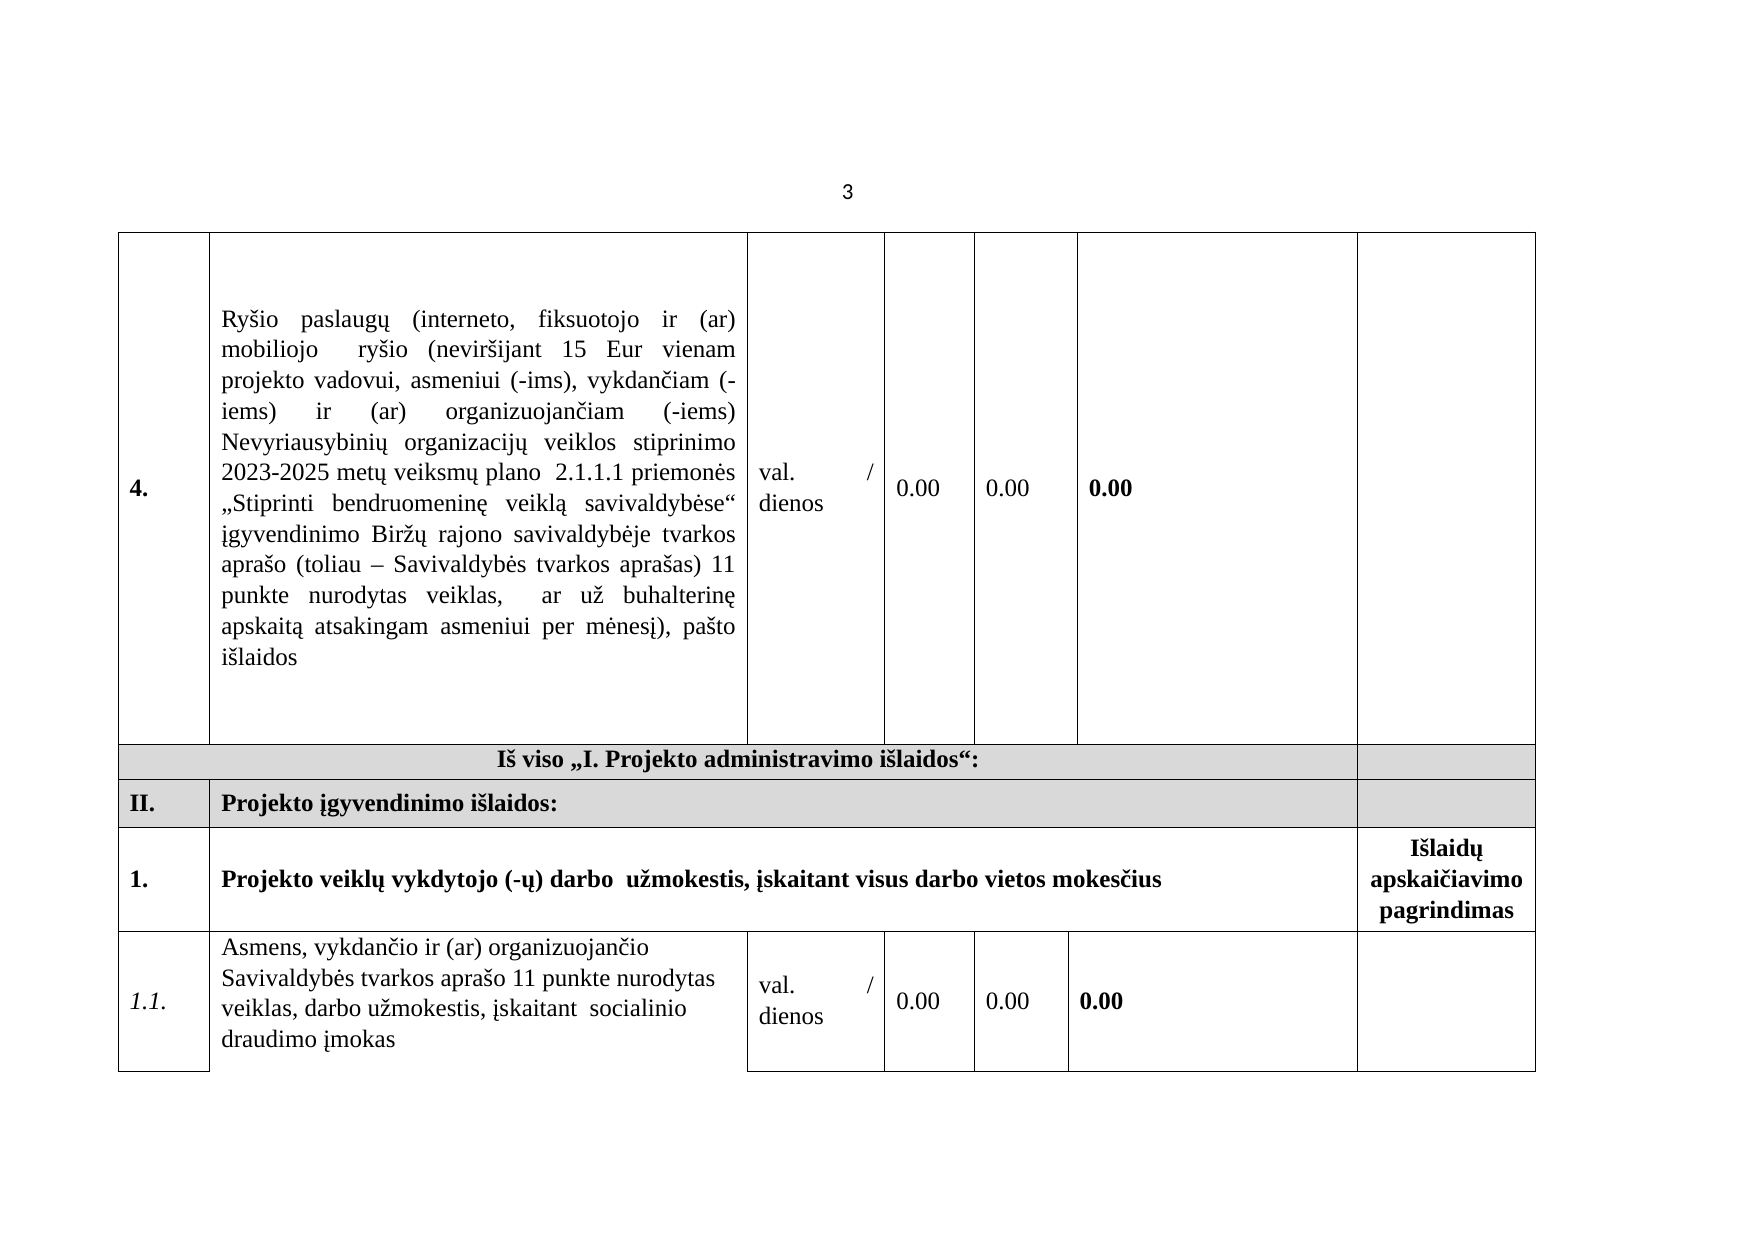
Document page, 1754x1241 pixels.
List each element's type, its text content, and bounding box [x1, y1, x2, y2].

table_cell [1358, 233, 1535, 743]
table_cell [1358, 780, 1535, 827]
table_cell Projekto veiklų vykdytojo (-ų) darbo užmokestis, įskaitant visus darbo vietos mokesčius [210, 828, 1357, 931]
table_cell 0.00 [1078, 233, 1357, 743]
table_cell Projekto įgyvendinimo išlaidos: [210, 780, 1357, 827]
table_cell 0.00 [885, 932, 974, 1071]
table_cell Ryšio paslaugų (interneto, fiksuotojo ir (ar) mobiliojo ryšio (neviršijant 15 Eur vienam projekto vadovui, asmeniui (-ims), vykdančiam (-iems) ir (ar) organizuojančiam (-iems) Nevyriausybinių organizacijų veiklos stiprinimo 2023-2025 metų veiksmų plano 2.1.1.1 priemonės „Stiprinti bendruomeninę veiklą savivaldybėse“ įgyvendinimo Biržų rajono savivaldybėje tvarkos aprašo (toliau – Savivaldybės tvarkos aprašas) 11 punkte nurodytas veiklas, ar už buhalterinę apskaitą atsakingam asmeniui per mėnesį), pašto išlaidos [210, 233, 747, 743]
table_cell 1.1. [119, 932, 209, 1071]
table_cell 0.00 [1069, 932, 1357, 1071]
table_cell val. / dienos [748, 932, 884, 1071]
table_cell 4. [119, 233, 209, 743]
table_cell 0.00 [885, 233, 974, 743]
table_cell Iš viso „I. Projekto administravimo išlaidos“: 0.00 [119, 745, 1357, 779]
table_cell val. / dienos [748, 233, 884, 743]
table_cell 0.00 [975, 932, 1068, 1071]
table_cell Išlaidų apskaičiavimo pagrindimas [1358, 828, 1535, 931]
table_cell [1358, 932, 1535, 1071]
table_cell 1. [119, 828, 209, 931]
table_cell II. [119, 780, 209, 827]
table_cell Asmens, vykdančio ir (ar) organizuojančio Savivaldybės tvarkos aprašo 11 punkte nurodytas veiklas, darbo užmokestis, įskaitant socialinio draudimo įmokas [210, 932, 747, 1071]
table_cell 0.00 [975, 233, 1077, 743]
table_cell [1358, 745, 1535, 779]
